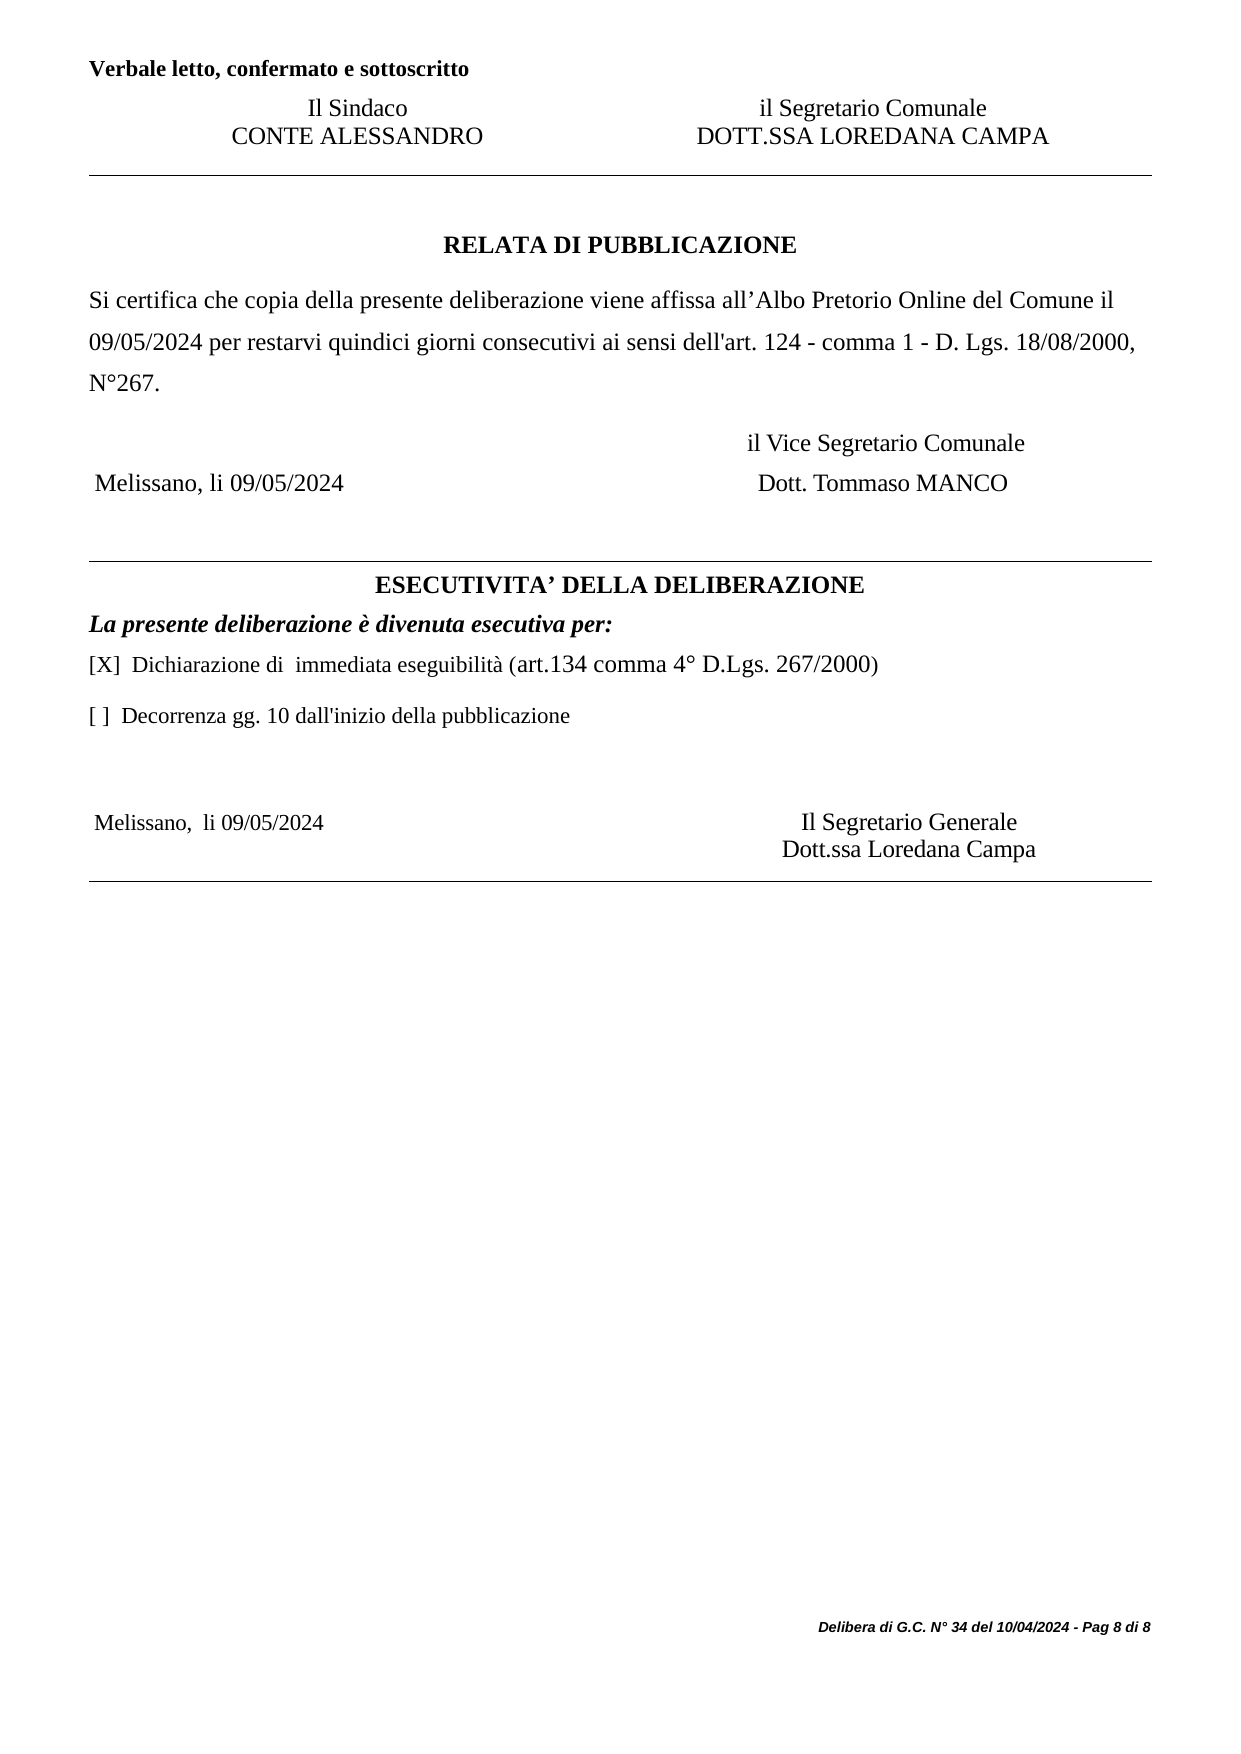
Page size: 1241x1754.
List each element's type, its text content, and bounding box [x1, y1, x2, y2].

text Dott.ssa Loredana Campa [88, 835, 1152, 863]
table_header il Segretario Comunale Dott.ssa Loredana Campa f.to [611, 94, 1135, 161]
text Si certifica che copia della presente deliberazione viene affissa all’Albo Pretorio Online del Comune il 09/05/2024 per restarvi quindici giorni consecutivi ai sensi dell'art. 124 - comma 1 - D. Lgs. 18/08/2000, N°267. [88, 286, 1152, 397]
text Verbale letto, confermato e sottoscritto [88, 56, 1152, 82]
table_header Melissano, li 09/05/2024 [89, 423, 620, 515]
table_header Il Sindaco CONTE Alessandro f.to [104, 94, 611, 161]
text Melissano, li 09/05/2024 Il Segretario Generale [88, 808, 1152, 835]
subtitle ESECUTIVITA’ DELLA DELIBERAZIONE [88, 571, 1152, 598]
table_header il Vice Segretario Comunale Dott. Tommaso MANCO f.to [620, 423, 1152, 515]
text [ ] Decorrenza gg. 10 dall'inizio della pubblicazione [88, 703, 1152, 728]
table_header [89, 916, 620, 1168]
text [X] Dichiarazione di immediata eseguibilità (art.134 comma 4° D.Lgs. 267/2000) [88, 650, 1152, 677]
subtitle RELATA DI PUBBLICAZIONE [88, 231, 1152, 258]
text La presente deliberazione è divenuta esecutiva per: [88, 610, 1152, 638]
table_header [620, 916, 1152, 1168]
